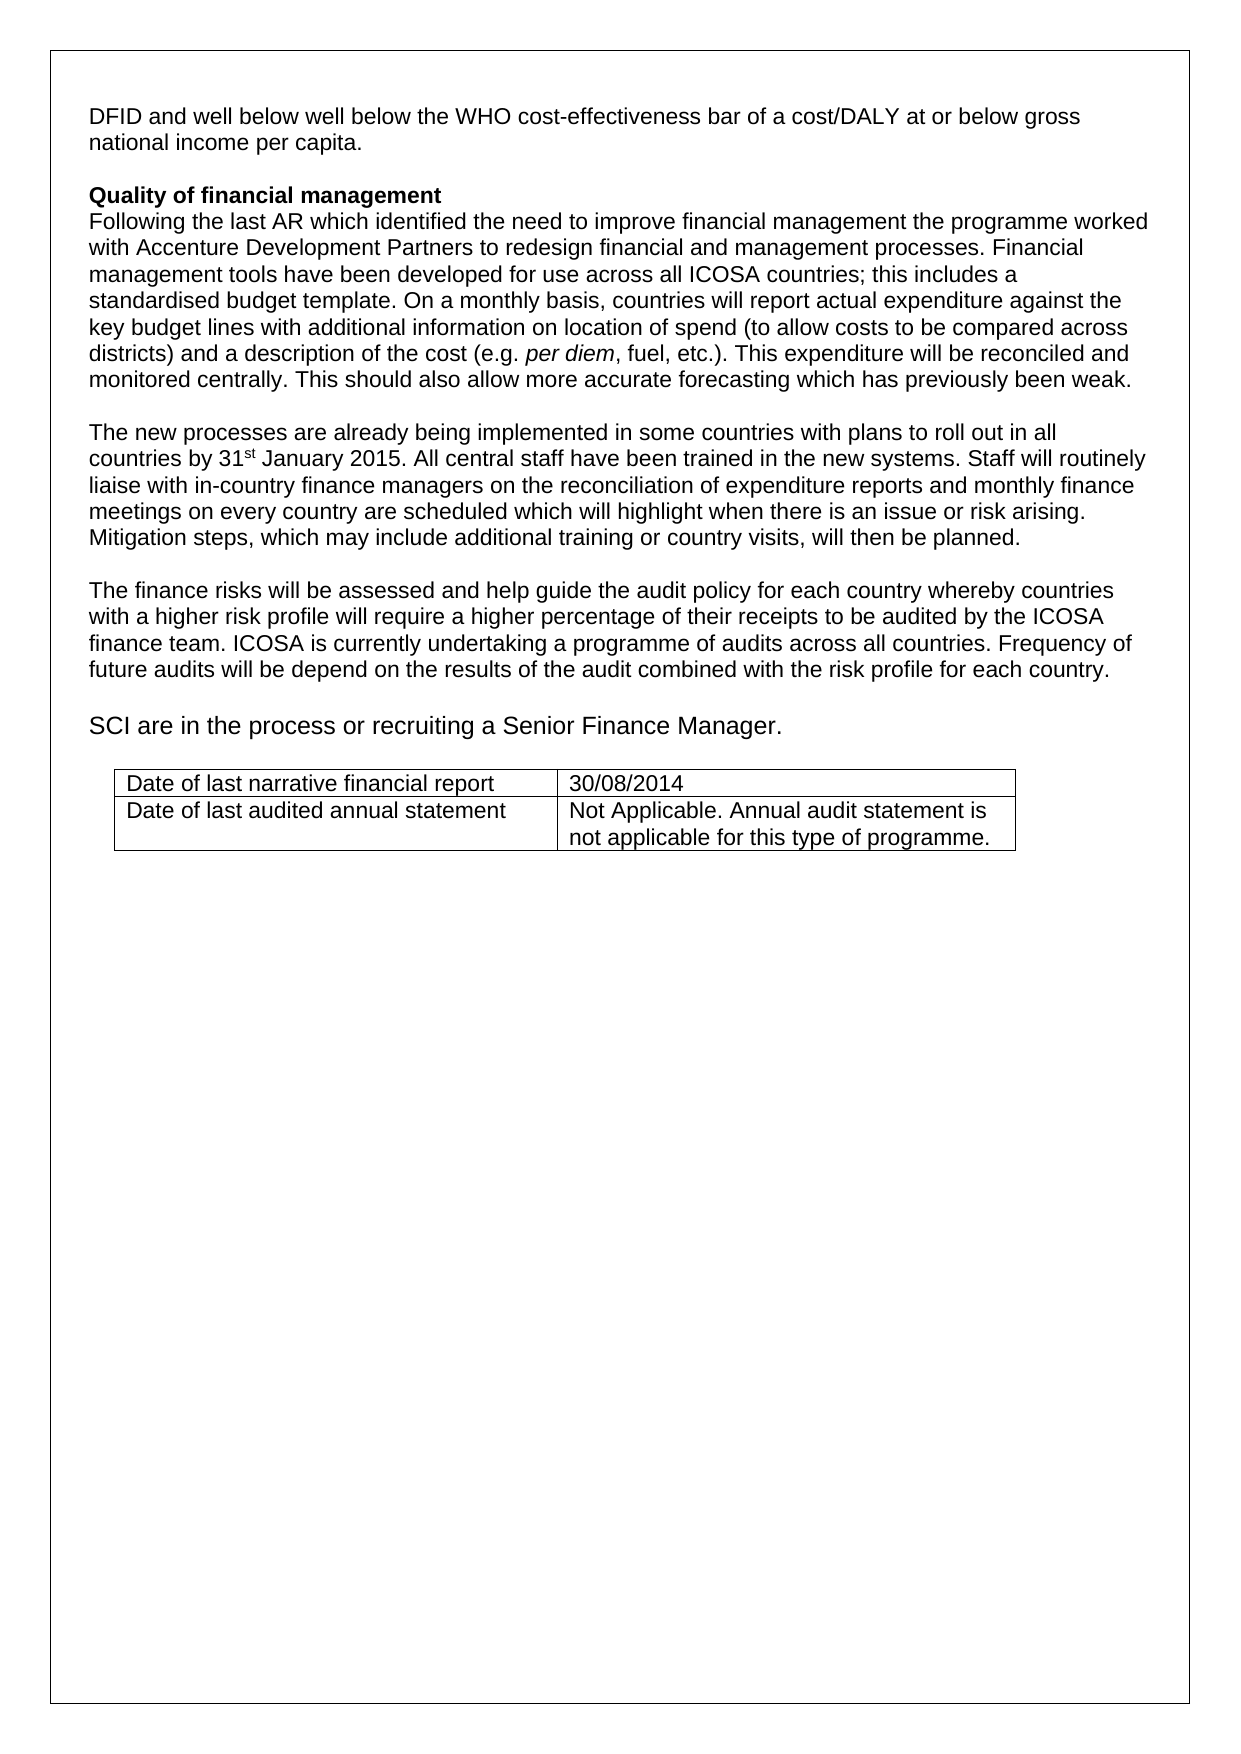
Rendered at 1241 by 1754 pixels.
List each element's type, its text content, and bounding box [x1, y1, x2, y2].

table_header 30/08/2014 [558, 770, 1015, 796]
text Following the last AR which identified the need to improve financial management the programme worked with Accenture Development Partners to redesign financial and management processes. Financial management tools have been developed for use across all ICOSA countries; this includes a standardised budget template. On a monthly basis, countries will report actual expenditure against the key budget lines with additional information on location of spend (to allow costs to be compared across districts) and a description of the cost (e.g. per diem, fuel, etc.). This expenditure will be reconciled and monitored centrally. This should also allow more accurate forecasting which has previously been weak. [89, 208, 1152, 392]
text The new processes are already being implemented in some countries with plans to roll out in all countries by 31st January 2015. All central staff have been trained in the new systems. Staff will routinely liaise with in-country finance managers on the reconciliation of expenditure reports and monthly finance meetings on every country are scheduled which will highlight when there is an issue or risk arising. Mitigation steps, which may include additional training or country visits, will then be planned. [89, 419, 1152, 551]
table_cell Not Applicable. Annual audit statement is not applicable for this type of programme. [558, 797, 1015, 850]
text Quality of financial management [89, 182, 1152, 208]
table_cell Date of last audited annual statement [115, 797, 557, 850]
text DFID and well below well below the WHO cost-effectiveness bar of a cost/DALY at or below gross national income per capita. [89, 103, 1152, 155]
text SCI are in the process or recruiting a Senior Finance Manager. [89, 711, 1152, 740]
table_header Date of last narrative financial report [115, 770, 557, 796]
text The finance risks will be assessed and help guide the audit policy for each country whereby countries with a higher risk profile will require a higher percentage of their receipts to be audited by the ICOSA finance team. ICOSA is currently undertaking a programme of audits across all countries. Frequency of future audits will be depend on the results of the audit combined with the risk profile for each country. [89, 577, 1152, 682]
